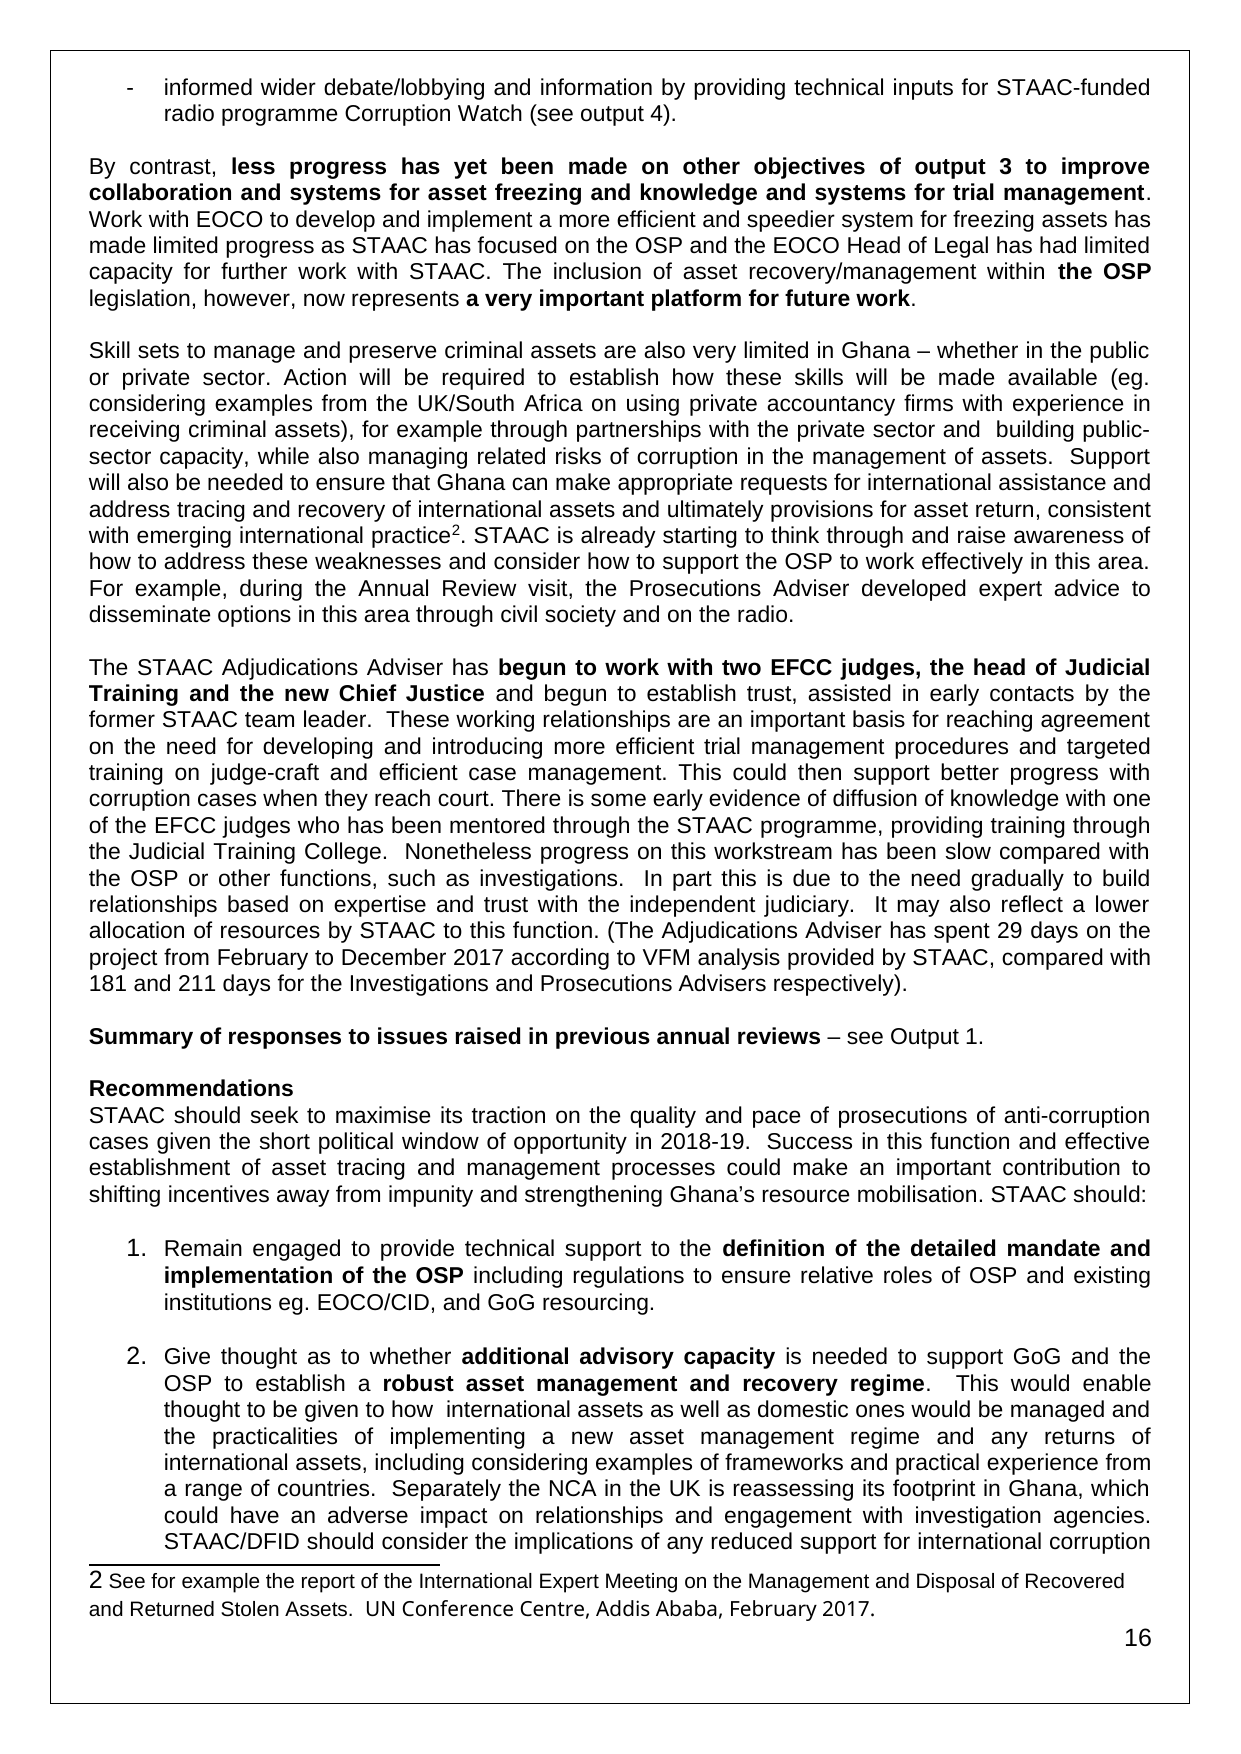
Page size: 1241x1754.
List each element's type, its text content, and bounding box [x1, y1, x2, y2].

list Remain engaged to provide technical support to the definition of the detailed mandate and implementation of the OSP including regulations to ensure relative roles of OSP and existing institutions eg. EOCO/CID, and GoG resourcing. [126, 1233, 1152, 1315]
text Recommendations [89, 1075, 1152, 1102]
text Summary of responses to issues raised in previous annual reviews – see Output 1. [89, 1023, 1152, 1049]
text By contrast, less progress has yet been made on other objectives of output 3 to improve collaboration and systems for asset freezing and knowledge and systems for trial management. Work with EOCO to develop and implement a more efficient and speedier system for freezing assets has made limited progress as STAAC has focused on the OSP and the EOCO Head of Legal has had limited capacity for further work with STAAC. The inclusion of asset recovery/management within the OSP legislation, however, now represents a very important platform for future work. [89, 153, 1152, 311]
list Give thought as to whether additional advisory capacity is needed to support GoG and the OSP to establish a robust asset management and recovery regime. This would enable thought to be given to how international assets as well as domestic ones would be managed and the practicalities of implementing a new asset management regime and any returns of international assets, including considering examples of frameworks and practical experience from a range of countries. Separately the NCA in the UK is reassessing its footprint in Ghana, which could have an adverse impact on relationships and engagement with investigation agencies. STAAC/DFID should consider the implications of any reduced support for international corruption [126, 1341, 1152, 1554]
text STAAC should seek to maximise its traction on the quality and pace of prosecutions of anti-corruption cases given the short political window of opportunity in 2018-19. Success in this function and effective establishment of asset tracing and management processes could make an important contribution to shifting incentives away from impunity and strengthening Ghana’s resource mobilisation. STAAC should: [89, 1102, 1152, 1207]
list informed wider debate/lobbying and information by providing technical inputs for STAAC-funded radio programme Corruption Watch (see output 4). [126, 74, 1152, 127]
text See for example the report of the International Expert Meeting on the Management and Disposal of Recovered and Returned Stolen Assets. UN Conference Centre, Addis Ababa, February 2017. [89, 1565, 1152, 1623]
text Skill sets to manage and preserve criminal assets are also very limited in Ghana – whether in the public or private sector. Action will be required to establish how these skills will be made available (eg. considering examples from the UK/South Africa on using private accountancy firms with experience in receiving criminal assets), for example through partnerships with the private sector and building public-sector capacity, while also managing related risks of corruption in the management of assets. Support will also be needed to ensure that Ghana can make appropriate requests for international assistance and address tracing and recovery of international assets and ultimately provisions for asset return, consistent with emerging international practice. STAAC is already starting to think through and raise awareness of how to address these weaknesses and consider how to support the OSP to work effectively in this area. For example, during the Annual Review visit, the Prosecutions Adviser developed expert advice to disseminate options in this area through civil society and on the radio. [89, 337, 1152, 627]
text The STAAC Adjudications Adviser has begun to work with two EFCC judges, the head of Judicial Training and the new Chief Justice and begun to establish trust, assisted in early contacts by the former STAAC team leader. These working relationships are an important basis for reaching agreement on the need for developing and introducing more efficient trial management procedures and targeted training on judge-craft and efficient case management. This could then support better progress with corruption cases when they reach court. There is some early evidence of diffusion of knowledge with one of the EFCC judges who has been mentored through the STAAC programme, providing training through the Judicial Training College. Nonetheless progress on this workstream has been slow compared with the OSP or other functions, such as investigations. In part this is due to the need gradually to build relationships based on expertise and trust with the independent judiciary. It may also reflect a lower allocation of resources by STAAC to this function. (The Adjudications Adviser has spent 29 days on the project from February to December 2017 according to VFM analysis provided by STAAC, compared with 181 and 211 days for the Investigations and Prosecutions Advisers respectively). [89, 654, 1152, 996]
